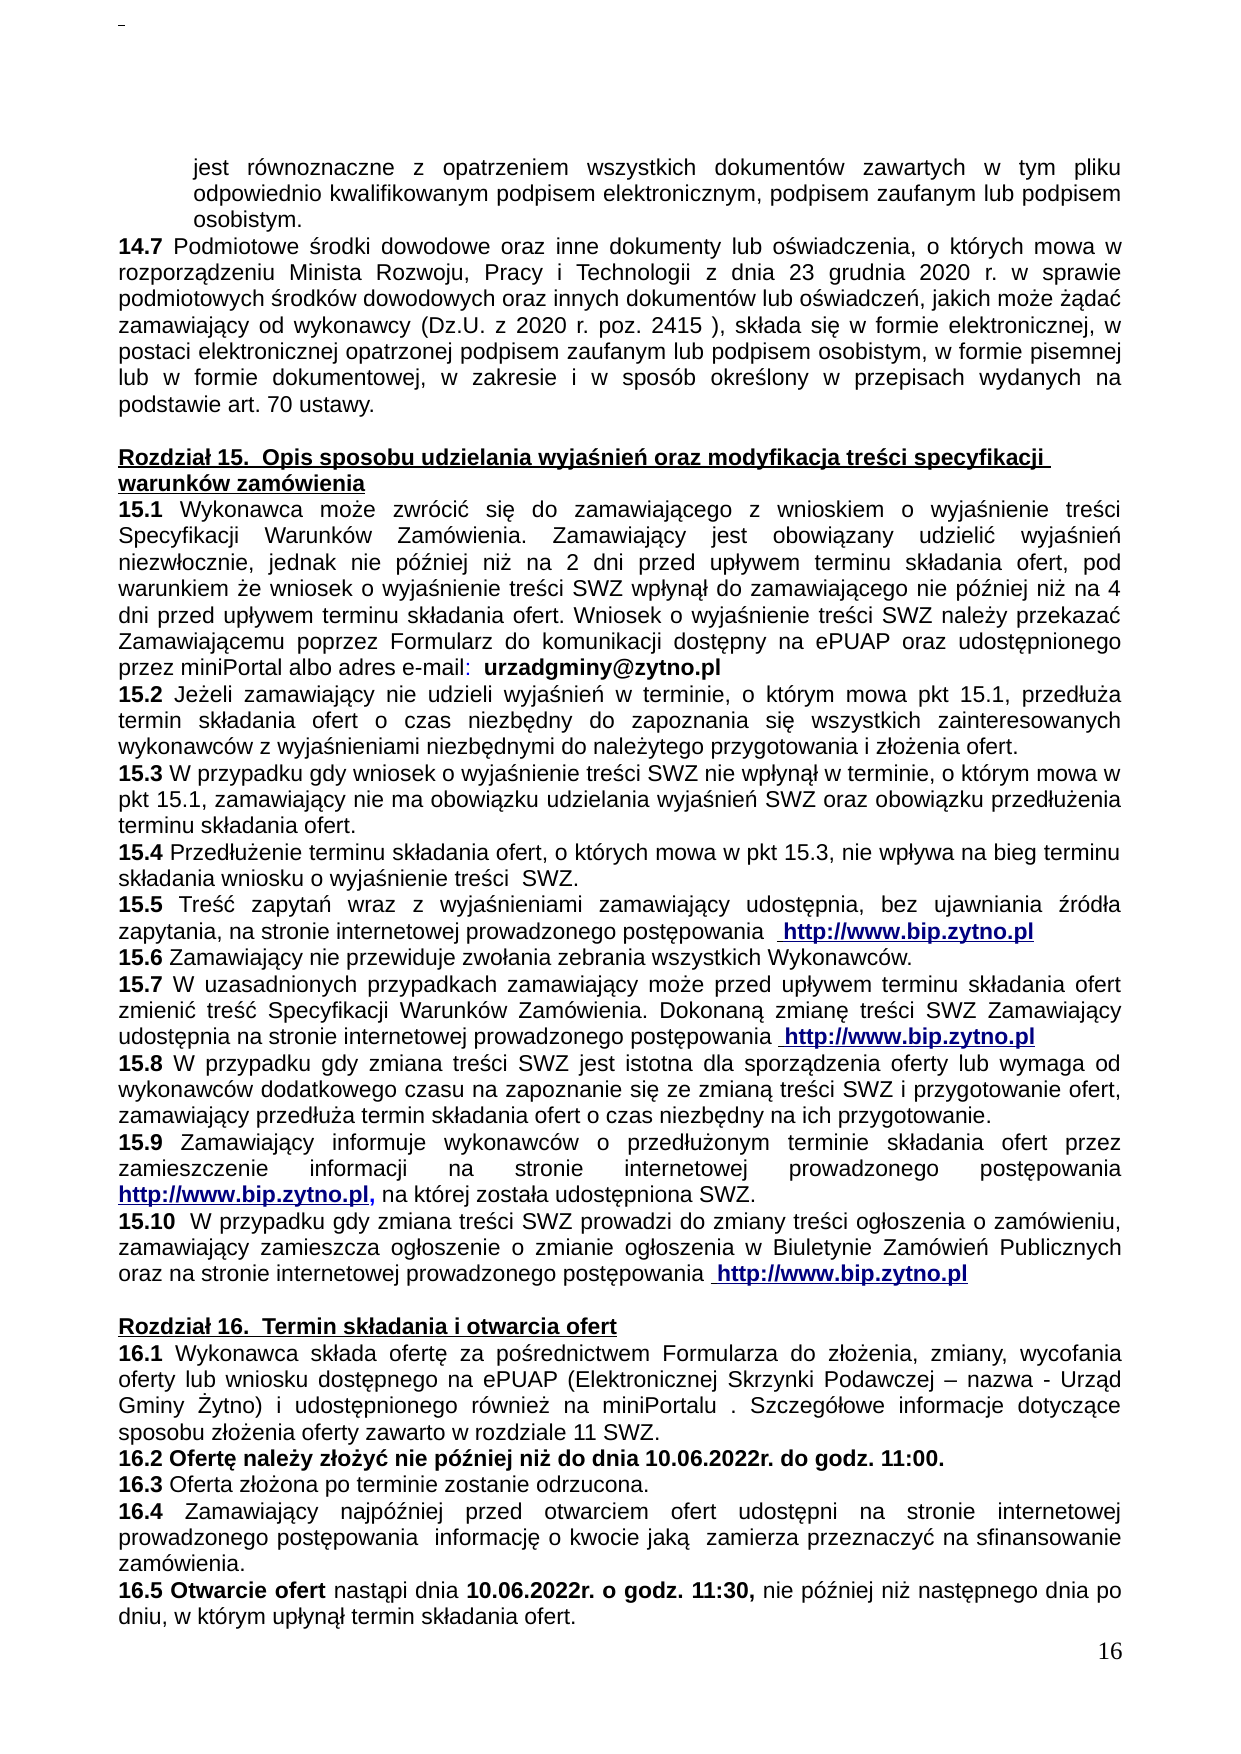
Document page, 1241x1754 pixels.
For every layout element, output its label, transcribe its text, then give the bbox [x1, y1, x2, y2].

text 16.4 Zamawiający najpóźniej przed otwarciem ofert udostępni na stronie internetowej prowadzonego postępowania informację o kwocie jaką zamierza przeznaczyć na sfinansowanie zamówienia. [118, 1498, 1122, 1577]
text 15.10 W przypadku gdy zmiana treści SWZ prowadzi do zmiany treści ogłoszenia o zamówieniu, zamawiający zamieszcza ogłoszenie o zmianie ogłoszenia w Biuletynie Zamówień Publicznych oraz na stronie internetowej prowadzonego postępowania http://www.bip.zytno.pl [118, 1208, 1122, 1287]
text 15.3 W przypadku gdy wniosek o wyjaśnienie treści SWZ nie wpłynął w terminie, o którym mowa w pkt 15.1, zamawiający nie ma obowiązku udzielania wyjaśnień SWZ oraz obowiązku przedłużenia terminu składania ofert. [118, 760, 1122, 839]
text 15.4 Przedłużenie terminu składania ofert, o których mowa w pkt 15.3, nie wpływa na bieg terminu składania wniosku o wyjaśnienie treści SWZ. [118, 839, 1122, 891]
text 15.8 W przypadku gdy zmiana treści SWZ jest istotna dla sporządzenia oferty lub wymaga od wykonawców dodatkowego czasu na zapoznanie się ze zmianą treści SWZ i przygotowanie ofert, zamawiający przedłuża termin składania ofert o czas niezbędny na ich przygotowanie. [118, 1049, 1122, 1129]
text 16.1 Wykonawca składa ofertę za pośrednictwem Formularza do złożenia, zmiany, wycofania oferty lub wniosku dostępnego na ePUAP (Elektronicznej Skrzynki Podawczej – nazwa - Urząd Gminy Żytno) i udostępnionego również na miniPortalu . Szczegółowe informacje dotyczące sposobu złożenia oferty zawarto w rozdziale 11 SWZ. [118, 1339, 1122, 1445]
list jest równoznaczne z opatrzeniem wszystkich dokumentów zawartych w tym pliku odpowiednio kwalifikowanym podpisem elektronicznym, podpisem zaufanym lub podpisem osobistym. [156, 153, 1122, 233]
text 15.2 Jeżeli zamawiający nie udzieli wyjaśnień w terminie, o którym mowa pkt 15.1, przedłuża termin składania ofert o czas niezbędny do zapoznania się wszystkich zainteresowanych wykonawców z wyjaśnieniami niezbędnymi do należytego przygotowania i złożenia ofert. [118, 681, 1122, 760]
text 16.5 Otwarcie ofert nastąpi dnia 10.06.2022r. o godz. 11:30, nie później niż następnego dnia po dniu, w którym upłynął termin składania ofert. [118, 1577, 1122, 1629]
text 14.7 Podmiotowe środki dowodowe oraz inne dokumenty lub oświadczenia, o których mowa w rozporządzeniu Minista Rozwoju, Pracy i Technologii z dnia 23 grudnia 2020 r. w sprawie podmiotowych środków dowodowych oraz innych dokumentów lub oświadczeń, jakich może żądać zamawiający od wykonawcy (Dz.U. z 2020 r. poz. 2415 ), składa się w formie elektronicznej, w postaci elektronicznej opatrzonej podpisem zaufanym lub podpisem osobistym, w formie pisemnej lub w formie dokumentowej, w zakresie i w sposób określony w przepisach wydanych na podstawie art. 70 ustawy. [118, 233, 1122, 417]
text 16.2 Ofertę należy złożyć nie później niż do dnia 10.06.2022r. do godz. 11:00. [118, 1445, 1122, 1471]
text Rozdział 16. Termin składania i otwarcia ofert [118, 1313, 1122, 1339]
text 16.3 Oferta złożona po terminie zostanie odrzucona. [118, 1471, 1122, 1498]
text 15.7 W uzasadnionych przypadkach zamawiający może przed upływem terminu składania ofert zmienić treść Specyfikacji Warunków Zamówienia. Dokonaną zmianę treści SWZ Zamawiający udostępnia na stronie internetowej prowadzonego postępowania http://www.bip.zytno.pl [118, 971, 1122, 1049]
text 15.5 Treść zapytań wraz z wyjaśnieniami zamawiający udostępnia, bez ujawniania źródła zapytania, na stronie internetowej prowadzonego postępowania http://www.bip.zytno.pl [118, 891, 1122, 944]
text 15.9 Zamawiający informuje wykonawców o przedłużonym terminie składania ofert przez zamieszczenie informacji na stronie internetowej prowadzonego postępowania http://www.bip.zytno.pl, na której została udostępniona SWZ. [118, 1129, 1122, 1208]
text Rozdział 15. Opis sposobu udzielania wyjaśnień oraz modyfikacja treści specyfikacji warunków zamówienia [118, 443, 1122, 496]
text 15.6 Zamawiający nie przewiduje zwołania zebrania wszystkich Wykonawców. [118, 944, 1122, 971]
text 15.1 Wykonawca może zwrócić się do zamawiającego z wnioskiem o wyjaśnienie treści Specyfikacji Warunków Zamówienia. Zamawiający jest obowiązany udzielić wyjaśnień niezwłocznie, jednak nie później niż na 2 dni przed upływem terminu składania ofert, pod warunkiem że wniosek o wyjaśnienie treści SWZ wpłynął do zamawiającego nie później niż na 4 dni przed upływem terminu składania ofert. Wniosek o wyjaśnienie treści SWZ należy przekazać Zamawiającemu poprzez Formularz do komunikacji dostępny na ePUAP oraz udostępnionego przez miniPortal albo adres e-mail: urzadgminy@zytno.pl [118, 496, 1122, 681]
